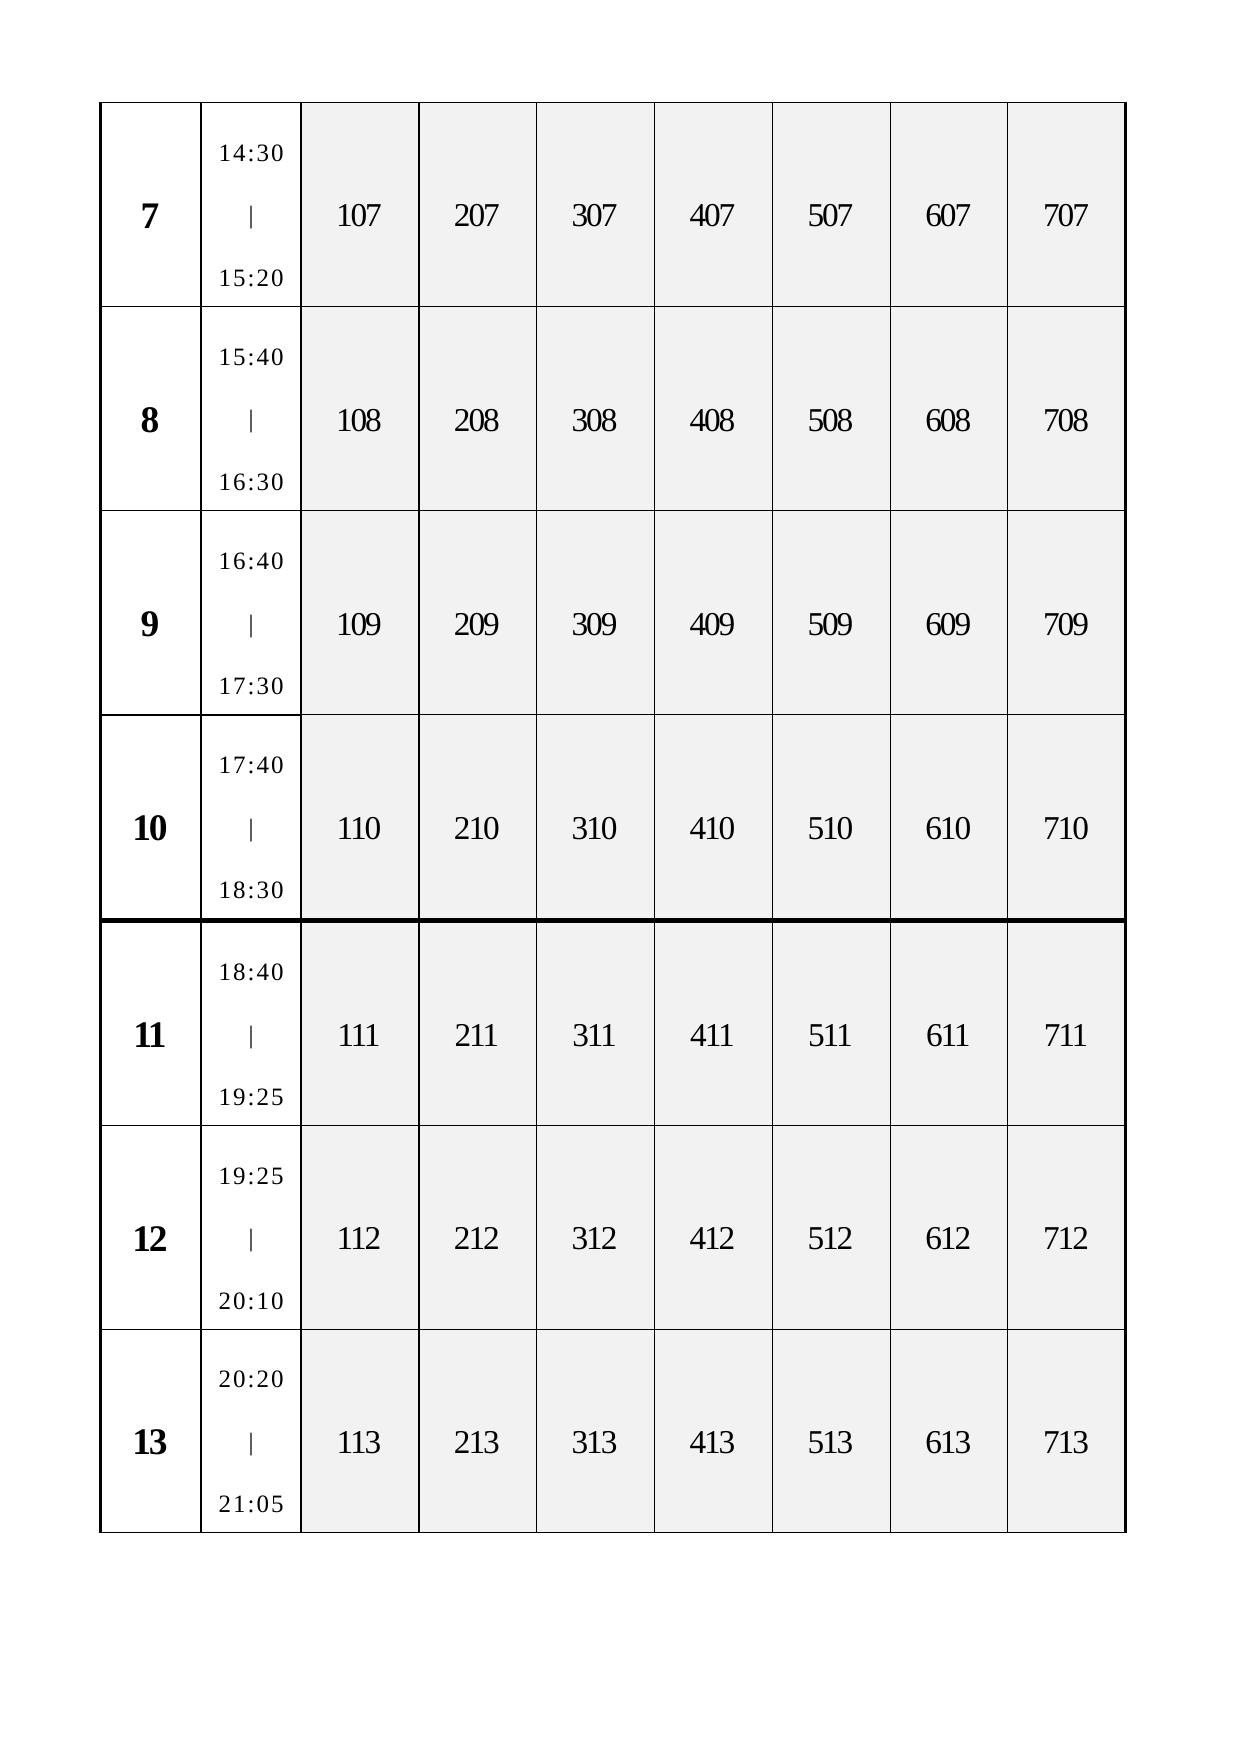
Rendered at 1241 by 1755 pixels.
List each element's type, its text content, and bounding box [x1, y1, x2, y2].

table_cell 110 [302, 715, 418, 918]
table_cell 509 [773, 511, 890, 714]
table_cell 709 [1008, 511, 1124, 714]
table_cell 313 [537, 1330, 654, 1532]
table_cell 608 [891, 307, 1007, 510]
table_cell 210 [420, 715, 536, 918]
table_cell 310 [537, 715, 654, 918]
table_cell 308 [537, 307, 654, 510]
table_cell 15:40 | 16:30 [202, 307, 300, 510]
table_cell 609 [891, 511, 1007, 714]
table_cell 111 [302, 923, 418, 1125]
table_cell 707 [1008, 103, 1124, 306]
table_cell 507 [773, 103, 890, 306]
table_cell 312 [537, 1126, 654, 1329]
table_cell 211 [420, 923, 536, 1125]
table_cell 307 [537, 103, 654, 306]
table_cell 17:40 | 18:30 [202, 716, 300, 918]
table_cell 407 [655, 103, 772, 306]
table_cell 410 [655, 715, 772, 918]
table_cell 710 [1008, 715, 1124, 918]
table_cell 9 [102, 511, 200, 714]
table_cell 408 [655, 307, 772, 510]
table_cell 612 [891, 1126, 1007, 1329]
table_cell 109 [302, 511, 418, 714]
table_cell 309 [537, 511, 654, 714]
table_cell 611 [891, 923, 1007, 1125]
table_cell 107 [302, 103, 418, 306]
table_cell 112 [302, 1126, 418, 1329]
table_cell 13 [102, 1330, 200, 1532]
table_cell 512 [773, 1126, 890, 1329]
table_cell 413 [655, 1330, 772, 1532]
table_cell 708 [1008, 307, 1124, 510]
table_cell 212 [420, 1126, 536, 1329]
table_cell 713 [1008, 1330, 1124, 1532]
table_cell 19:25 | 20:10 [202, 1126, 300, 1329]
table_cell 209 [420, 511, 536, 714]
table_cell 510 [773, 715, 890, 918]
table_cell 711 [1008, 923, 1124, 1125]
table_cell 20:20 | 21:05 [202, 1330, 300, 1532]
table_cell 12 [102, 1126, 200, 1329]
table_cell 712 [1008, 1126, 1124, 1329]
table_cell 508 [773, 307, 890, 510]
table_cell 412 [655, 1126, 772, 1329]
table_cell 208 [420, 307, 536, 510]
table_cell 16:40 | 17:30 [202, 511, 300, 714]
table_cell 213 [420, 1330, 536, 1532]
table_cell 18:40 | 19:25 [202, 923, 300, 1125]
table_cell 113 [302, 1330, 418, 1532]
table_cell 511 [773, 923, 890, 1125]
table_cell 11 [102, 923, 200, 1125]
table_cell 207 [420, 103, 536, 306]
table_cell 610 [891, 715, 1007, 918]
table_cell 607 [891, 103, 1007, 306]
table_cell 613 [891, 1330, 1007, 1532]
table_cell 14:30 | 15:20 [202, 103, 300, 306]
table_cell 409 [655, 511, 772, 714]
table_cell 7 [102, 103, 200, 306]
table_cell 8 [102, 307, 200, 510]
table_cell 411 [655, 923, 772, 1125]
table_cell 108 [302, 307, 418, 510]
table_cell 10 [102, 716, 200, 918]
table_cell 311 [537, 923, 654, 1125]
table_cell 513 [773, 1330, 890, 1532]
